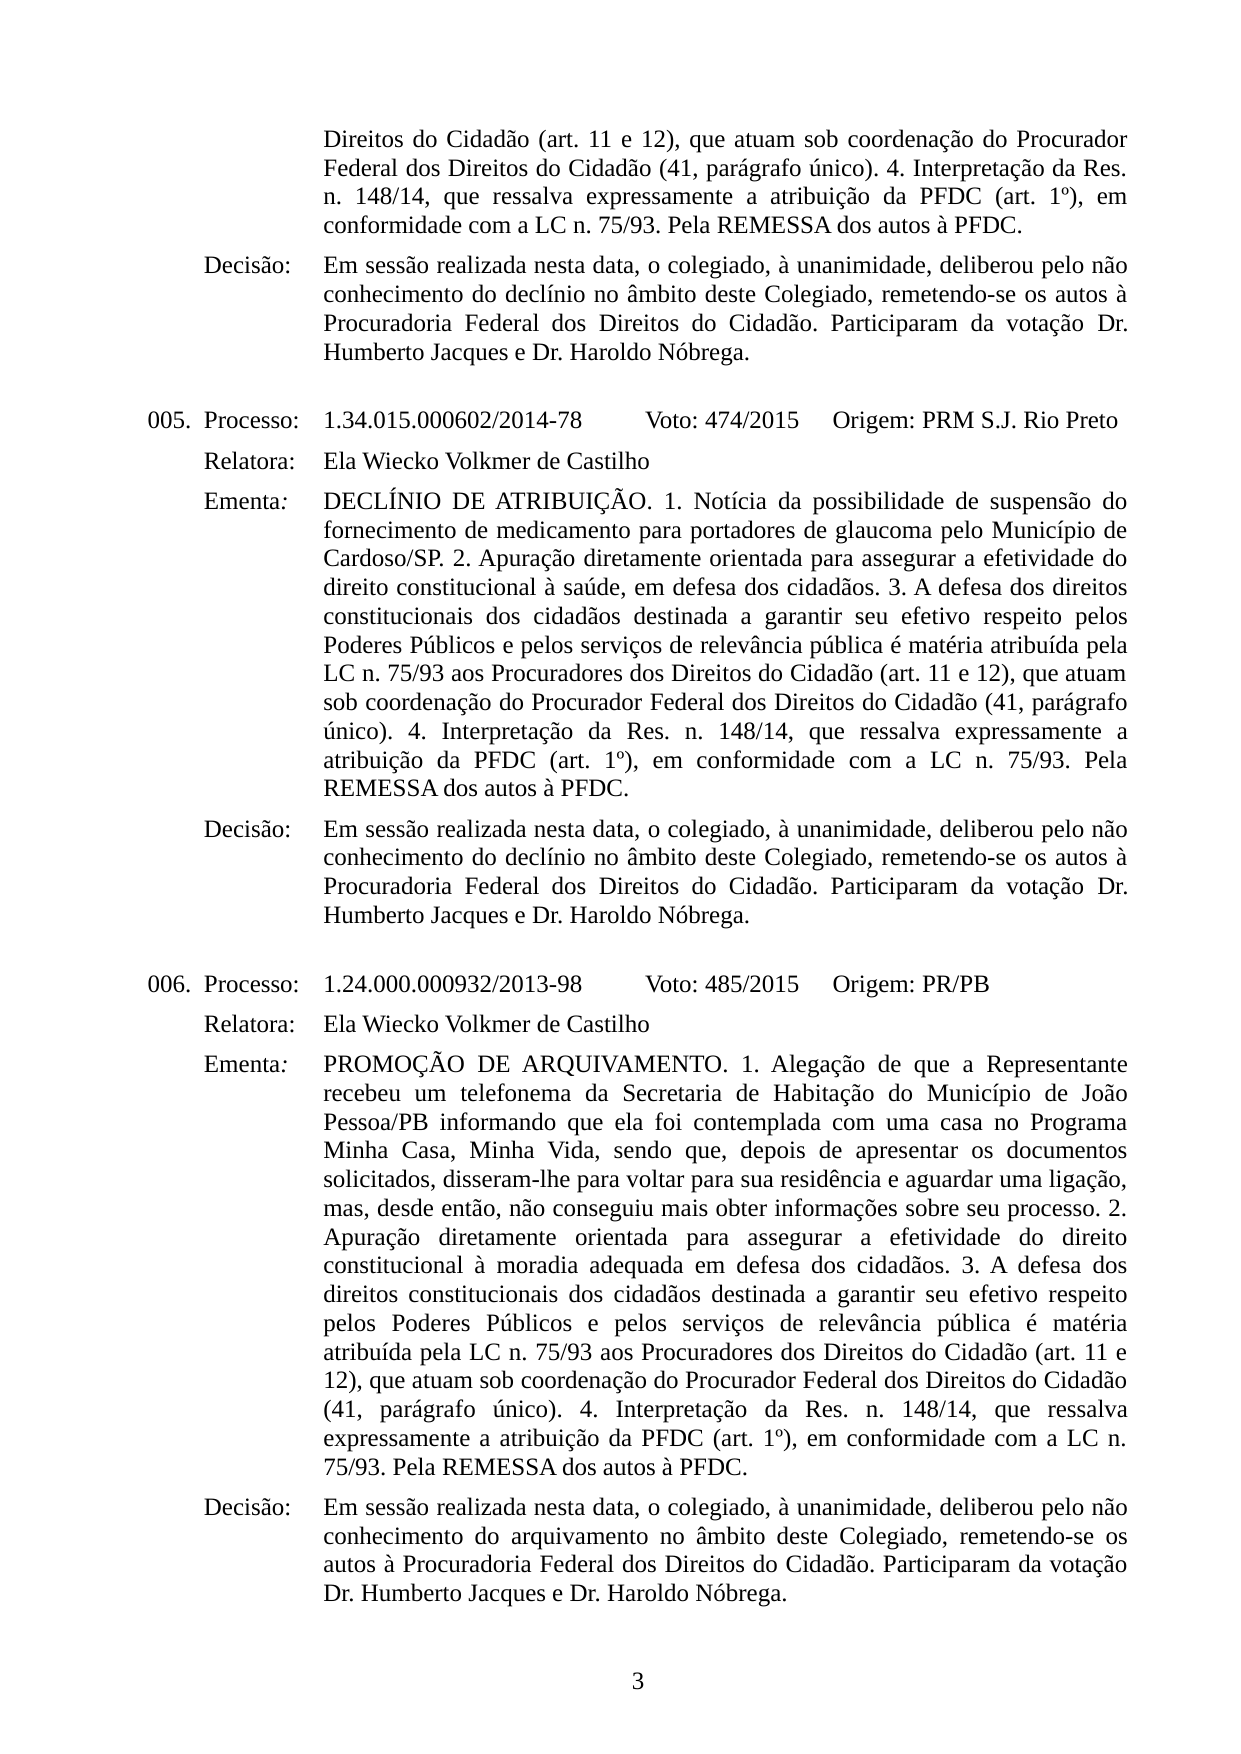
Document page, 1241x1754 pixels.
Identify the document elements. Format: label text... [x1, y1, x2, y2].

table_header Processo: [198, 963, 317, 1003]
table_cell Em sessão realizada nesta data, o colegiado, à unanimidade, deliberou pelo não conhecimento do arquivamento no âmbito deste Colegiado, remetendo-se os autos à Procuradoria Federal dos Direitos do Cidadão. Participaram da votação Dr. Humberto Jacques e Dr. Haroldo Nóbrega. [317, 1486, 1134, 1613]
table_cell Em sessão realizada nesta data, o colegiado, à unanimidade, deliberou pelo não conhecimento do declínio no âmbito deste Colegiado, remetendo-se os autos à Procuradoria Federal dos Direitos do Cidadão. Participaram da votação Dr. Humberto Jacques e Dr. Haroldo Nóbrega. [317, 245, 1134, 371]
table_cell Decisão: [198, 808, 317, 934]
table_header Voto: 485/2015 [639, 963, 826, 1003]
table_cell Relatora: [198, 440, 317, 480]
table_cell [142, 480, 198, 808]
table_cell Ementa: [198, 480, 317, 808]
table_header 1.24.000.000932/2013-98 [317, 963, 639, 1003]
table_cell [142, 1486, 198, 1613]
table_cell Decisão: [198, 245, 317, 371]
table_cell [142, 1044, 198, 1486]
table_header 1.34.015.000602/2014-78 [317, 400, 639, 440]
table_cell Direitos do Cidadão (art. 11 e 12), que atuam sob coordenação do Procurador Federal dos Direitos do Cidadão (41, parágrafo único). 4. Interpretação da Res. n. 148/14, que ressalva expressamente a atribuição da PFDC (art. 1º), em conformidade com a LC n. 75/93. Pela REMESSA dos autos à PFDC. [317, 118, 1134, 244]
table_cell [142, 245, 198, 371]
table_cell [142, 1003, 198, 1043]
table_cell Ela Wiecko Volkmer de Castilho [317, 440, 1134, 480]
table_cell Decisão: [198, 1486, 317, 1613]
table_header Origem: PRM S.J. Rio Preto [826, 400, 1134, 440]
table_cell [142, 808, 198, 934]
table_header 006. [142, 963, 198, 1003]
table_header 005. [142, 400, 198, 440]
table_header Voto: 474/2015 [639, 400, 826, 440]
table_cell Ela Wiecko Volkmer de Castilho [317, 1003, 1134, 1043]
table_cell [198, 118, 317, 244]
table_cell [142, 440, 198, 480]
table_cell [142, 118, 198, 244]
table_cell Em sessão realizada nesta data, o colegiado, à unanimidade, deliberou pelo não conhecimento do declínio no âmbito deste Colegiado, remetendo-se os autos à Procuradoria Federal dos Direitos do Cidadão. Participaram da votação Dr. Humberto Jacques e Dr. Haroldo Nóbrega. [317, 808, 1134, 934]
table_header Origem: PR/PB [826, 963, 1134, 1003]
table_cell PROMOÇÃO DE ARQUIVAMENTO. 1. Alegação de que a Representante recebeu um telefonema da Secretaria de Habitação do Município de João Pessoa/PB informando que ela foi contemplada com uma casa no Programa Minha Casa, Minha Vida, sendo que, depois de apresentar os documentos solicitados, disseram-lhe para voltar para sua residência e aguardar uma ligação, mas, desde então, não conseguiu mais obter informações sobre seu processo. 2. Apuração diretamente orientada para assegurar a efetividade do direito constitucional à moradia adequada em defesa dos cidadãos. 3. A defesa dos direitos constitucionais dos cidadãos destinada a garantir seu efetivo respeito pelos Poderes Públicos e pelos serviços de relevância pública é matéria atribuída pela LC n. 75/93 aos Procuradores dos Direitos do Cidadão (art. 11 e 12), que atuam sob coordenação do Procurador Federal dos Direitos do Cidadão (41, parágrafo único). 4. Interpretação da Res. n. 148/14, que ressalva expressamente a atribuição da PFDC (art. 1º), em conformidade com a LC n. 75/93. Pela REMESSA dos autos à PFDC. [317, 1044, 1134, 1486]
table_cell Relatora: [198, 1003, 317, 1043]
table_cell DECLÍNIO DE ATRIBUIÇÃO. 1. Notícia da possibilidade de suspensão do fornecimento de medicamento para portadores de glaucoma pelo Município de Cardoso/SP. 2. Apuração diretamente orientada para assegurar a efetividade do direito constitucional à saúde, em defesa dos cidadãos. 3. A defesa dos direitos constitucionais dos cidadãos destinada a garantir seu efetivo respeito pelos Poderes Públicos e pelos serviços de relevância pública é matéria atribuída pela LC n. 75/93 aos Procuradores dos Direitos do Cidadão (art. 11 e 12), que atuam sob coordenação do Procurador Federal dos Direitos do Cidadão (41, parágrafo único). 4. Interpretação da Res. n. 148/14, que ressalva expressamente a atribuição da PFDC (art. 1º), em conformidade com a LC n. 75/93. Pela REMESSA dos autos à PFDC. [317, 480, 1134, 808]
table_header Processo: [198, 400, 317, 440]
table_cell Ementa: [198, 1044, 317, 1486]
